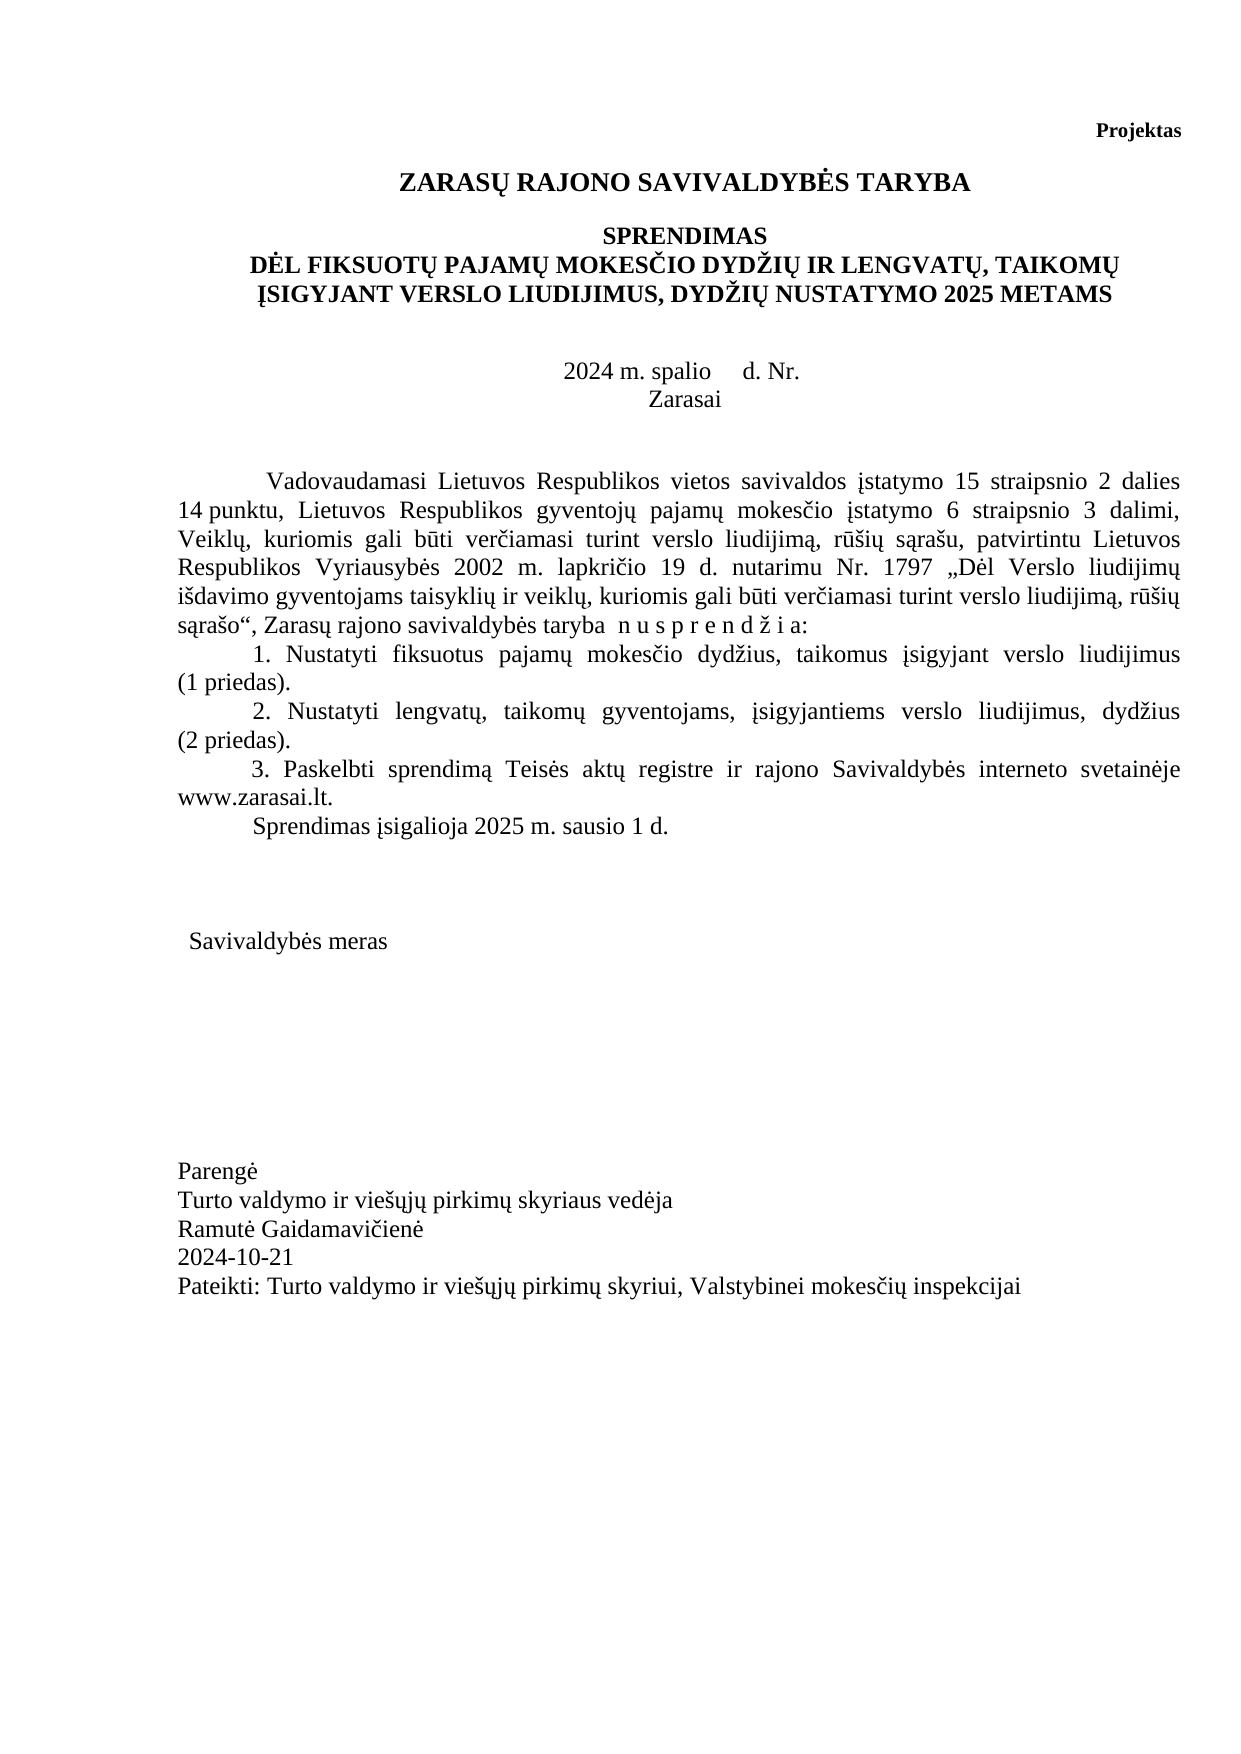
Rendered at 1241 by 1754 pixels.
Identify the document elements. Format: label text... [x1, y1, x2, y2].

table_cell SPRENDIMAS [177, 221, 1192, 250]
table_header Projektas [177, 118, 1192, 166]
text Sprendimas įsigalioja 2025 m. sausio 1 d. [177, 811, 1181, 840]
text 2. Nustatyti lengvatų, taikomų gyventojams, įsigyjantiems verslo liudijimus, dydžius (2 priedas). [177, 696, 1181, 754]
text 1. Nustatyti fiksuotus pajamų mokesčio dydžius, taikomus įsigyjant verslo liudijimus (1 priedas). [177, 639, 1181, 696]
table_cell [927, 198, 1192, 221]
table_cell [177, 413, 679, 437]
text Parengė [177, 1156, 1181, 1185]
table_cell [679, 198, 927, 221]
text Vadovaudamasi Lietuvos Respublikos vietos savivaldos įstatymo 15 straipsnio 2 dalies 14 punktu, Lietuvos Respublikos gyventojų pajamų mokesčio įstatymo 6 straipsnio 3 dalimi, Veiklų, kuriomis gali būti verčiamasi turint verslo liudijimą, rūšių sąrašu, patvirtintu Lietuvos Respublikos Vyriausybės 2002 m. lapkričio 19 d. nutarimu Nr. 1797 „Dėl Verslo liudijimų išdavimo gyventojams taisyklių ir veiklų, kuriomis gali būti verčiamasi turint verslo liudijimą, rūšių sąrašo“, Zarasų rajono savivaldybės taryba n u s p r e n d ž i a: [177, 466, 1181, 639]
table_header Savivaldybės meras [177, 926, 679, 955]
table_cell Zarasai [177, 385, 1192, 413]
text Turto valdymo ir viešųjų pirkimų skyriaus vedėja [177, 1185, 1181, 1214]
table_cell Dėl FIKSUOTŲ PAJAMŲ MOKESČIO DYDŽIŲ IR LENGVATŲ, TAIKOMŲ ĮSIGYJANT VERSLO LIUDIJIMUS, DYDŽIŲ NUSTATYMO 2025 metams [177, 250, 1192, 308]
table_cell [177, 198, 679, 221]
text 2024-10-21 [177, 1242, 1181, 1271]
text Ramutė Gaidamavičienė [177, 1214, 1181, 1242]
text Pateikti: Turto valdymo ir viešųjų pirkimų skyriui, Valstybinei mokesčių inspekcijai [177, 1271, 1181, 1300]
table_cell 2024 m. spalio d. Nr. [177, 356, 1192, 384]
text 3. Paskelbti sprendimą Teisės aktų registre ir rajono Savivaldybės interneto svetainėje www.zarasai.lt. [177, 754, 1181, 811]
table_cell [177, 308, 1192, 356]
table_cell [679, 413, 927, 437]
table_header [679, 926, 897, 955]
table_cell Zarasų rajono savivaldybės taryba [177, 166, 1192, 197]
table_cell [927, 413, 1192, 437]
table_header [897, 926, 1175, 955]
